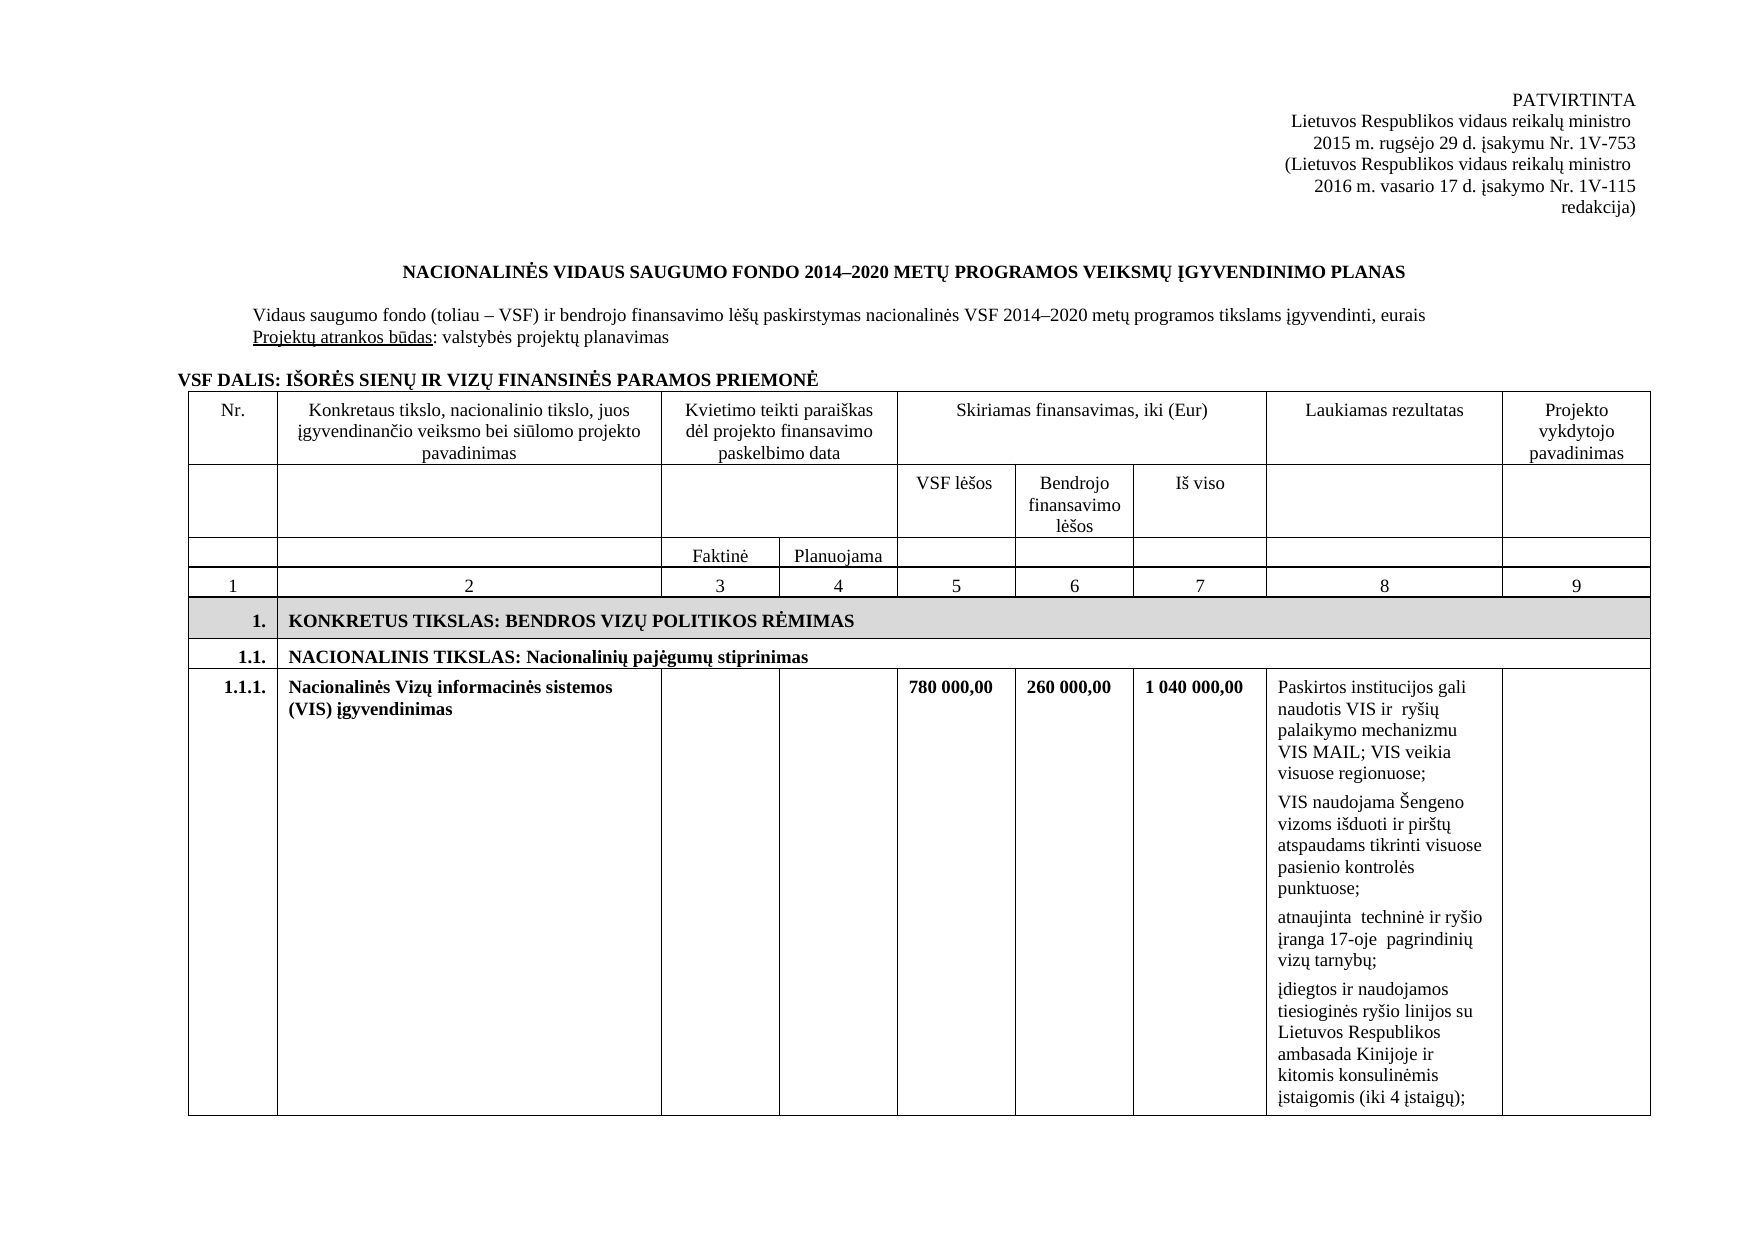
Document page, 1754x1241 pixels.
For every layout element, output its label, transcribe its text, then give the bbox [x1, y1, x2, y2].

table_cell Paskirtos institucijos gali naudotis VIS ir ryšių palaikymo mechanizmu VIS MAIL; VIS veikia visuose regionuose; VIS naudojama Šengeno vizoms išduoti ir pirštų atspaudams tikrinti visuose pasienio kontrolės punktuose; atnaujinta techninė ir ryšio įranga 17-oje pagrindinių vizų tarnybų; įdiegtos ir naudojamos tiesioginės ryšio linijos su Lietuvos Respublikos ambasada Kinijoje ir kitomis konsulinėmis įstaigomis (iki 4 įstaigų); [1267, 669, 1502, 1115]
table_cell [1651, 668, 1754, 1115]
table_header [1651, 391, 1754, 463]
table_cell NACIONALINIS TIKSLAS: Nacionalinių pajėgumų stiprinimas [278, 639, 1650, 668]
table_cell 7 [1134, 568, 1266, 596]
table_cell VSF lėšos [898, 465, 1015, 537]
text (Lietuvos Respublikos vidaus reikalų ministro [177, 153, 1636, 175]
table_cell KONKRETUS TIKSLAS: BENDROS VIZŲ POLITIKOS RĖMIMAS [278, 598, 1650, 638]
table_cell 4 [780, 568, 897, 596]
table_cell 9 [1503, 568, 1650, 596]
table_cell [1503, 669, 1650, 1115]
table_header Konkretaus tikslo, nacionalinio tikslo, juos įgyvendinančio veiksmo bei siūlomo projekto pavadinimas [278, 392, 661, 463]
table_cell 1.1.1. [189, 669, 277, 1115]
table_cell [780, 669, 897, 1115]
table_cell [1016, 538, 1133, 566]
text VSF DALIS: IŠORĖS SIENŲ IR VIZŲ FINANSINĖS PARAMOS PRIEMONĖ [177, 369, 1636, 391]
table_cell 1. [189, 598, 277, 638]
table_cell [1651, 537, 1754, 566]
table_cell Nacionalinės Vizų informacinės sistemos (VIS) įgyvendinimas [278, 669, 661, 1115]
table_cell 1 040 000,00 [1134, 669, 1266, 1115]
table_cell Iš viso [1134, 465, 1266, 537]
table_cell 8 [1267, 568, 1502, 596]
text Projektų atrankos būdas: valstybės projektų planavimas [177, 326, 1636, 347]
table_cell [278, 465, 661, 537]
table_cell [1651, 596, 1754, 638]
table_cell 1.1. [189, 639, 277, 668]
table_cell [1651, 638, 1754, 668]
table_cell Bendrojo finansavimo lėšos [1016, 465, 1133, 537]
table_cell 5 [898, 568, 1015, 596]
table_cell [1267, 465, 1502, 537]
table_cell [189, 538, 277, 566]
table_cell 3 [662, 568, 779, 596]
text Vidaus saugumo fondo (toliau – VSF) ir bendrojo finansavimo lėšų paskirstymas nacionalinės VSF 2014–2020 metų programos tikslams įgyvendinti, eurais [177, 304, 1636, 326]
table_cell Planuojama [780, 538, 897, 566]
table_cell [662, 465, 897, 537]
text 2016 m. vasario 17 d. įsakymo Nr. 1V-115 [177, 175, 1636, 196]
table_cell 2 [278, 568, 661, 596]
text PATVIRTINTA [177, 89, 1636, 110]
table_cell 6 [1016, 568, 1133, 596]
table_header Kvietimo teikti paraiškas dėl projekto finansavimo paskelbimo data [662, 392, 897, 463]
table_cell 260 000,00 [1016, 669, 1133, 1115]
table_cell [1503, 538, 1650, 566]
table_cell Faktinė [662, 538, 779, 566]
table_header Projekto vykdytojo pavadinimas [1503, 392, 1650, 463]
text 2015 m. rugsėjo 29 d. įsakymu Nr. 1V-753 [177, 132, 1636, 153]
table_cell 1 [189, 568, 277, 596]
text redakcija) [177, 196, 1636, 218]
table_cell [662, 669, 779, 1115]
table_cell [1503, 465, 1650, 537]
text Lietuvos Respublikos vidaus reikalų ministro [177, 110, 1636, 132]
table_cell [278, 538, 661, 566]
text NACIONALINĖS VIDAUS SAUGUMO FONDO 2014–2020 METŲ PROGRAMOS VEIKSMŲ ĮGYVENDINIMO PLANAS [177, 261, 1636, 283]
table_header Skiriamas finansavimas, iki (Eur) [898, 392, 1266, 463]
table_cell [1267, 538, 1502, 566]
table_header Nr. [189, 392, 277, 463]
table_cell [1651, 464, 1754, 537]
table_header Laukiamas rezultatas [1267, 392, 1502, 463]
table_cell 780 000,00 [898, 669, 1015, 1115]
table_cell [189, 465, 277, 537]
table_cell [1134, 538, 1266, 566]
table_cell [898, 538, 1015, 566]
table_cell [1651, 566, 1754, 596]
